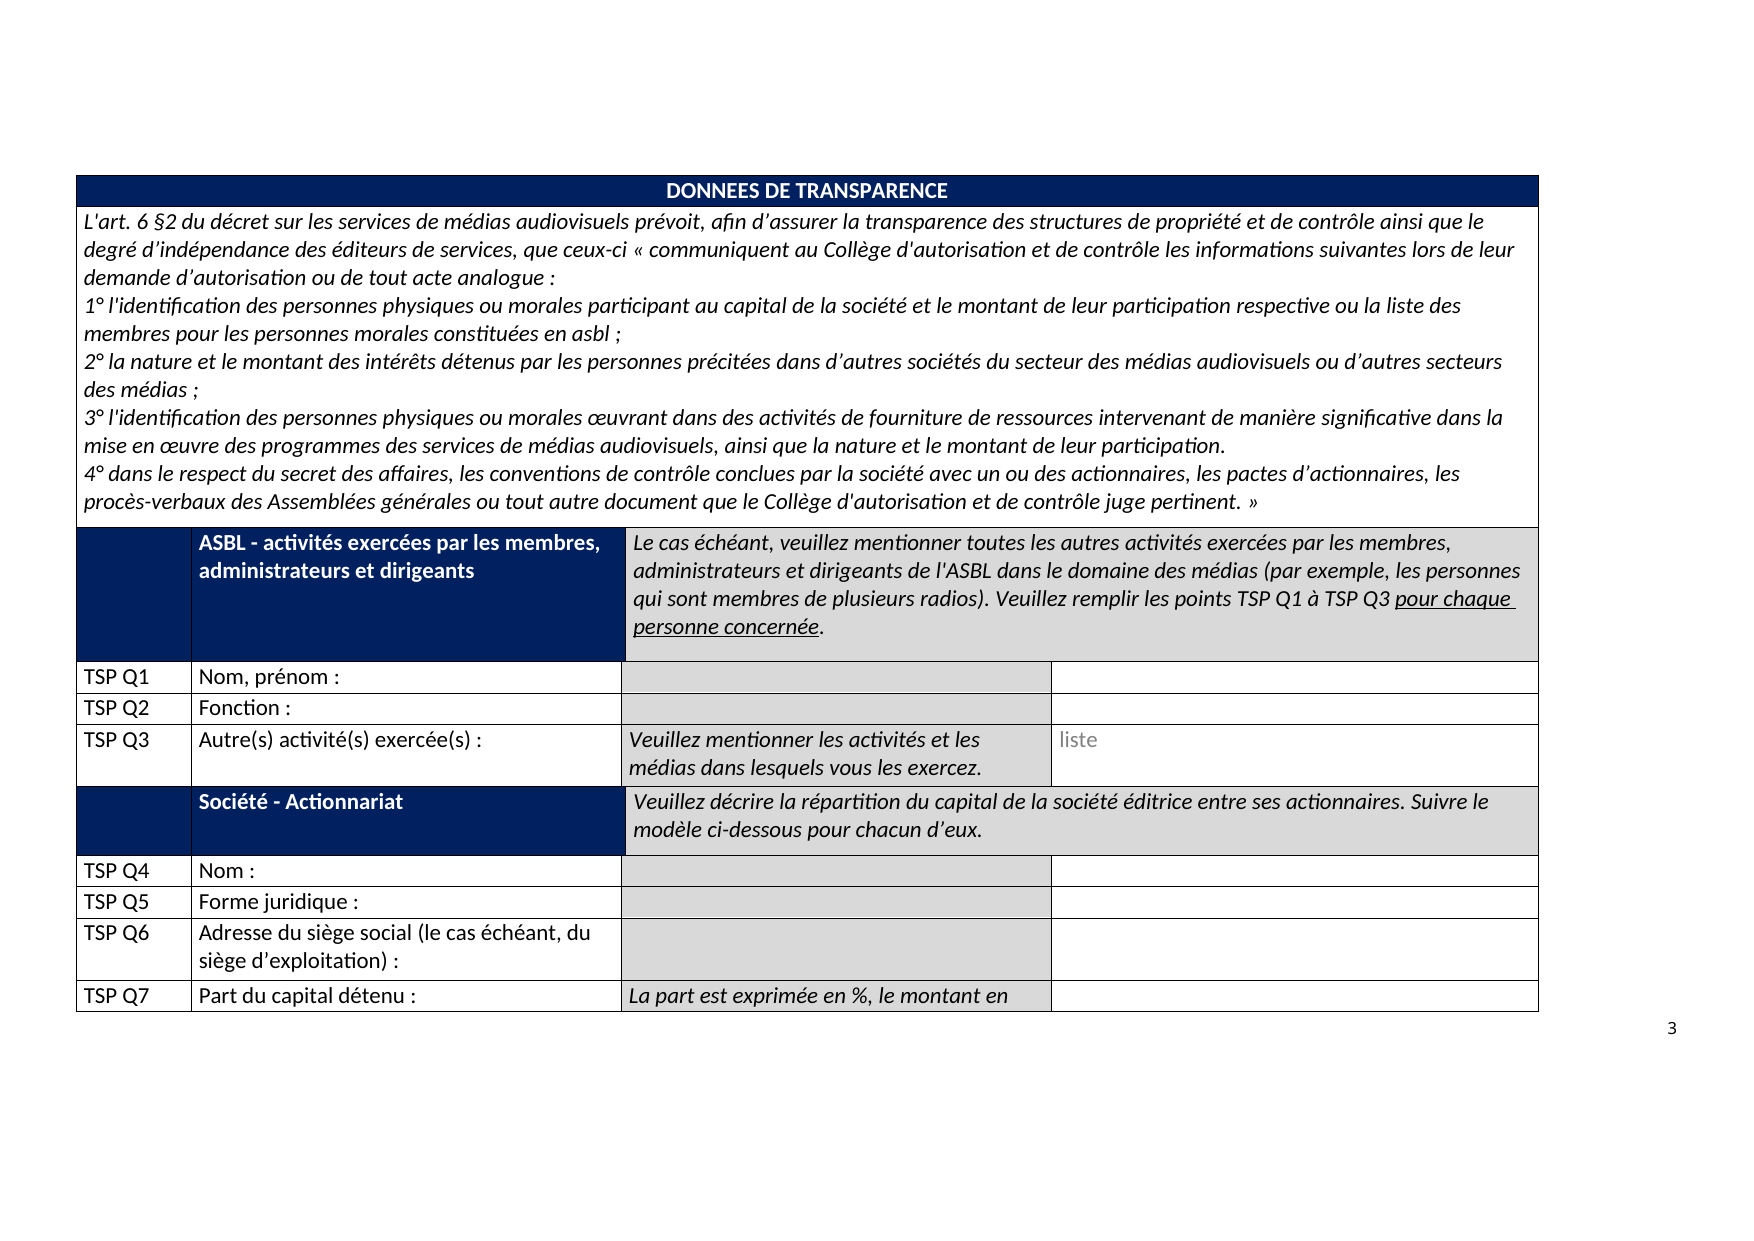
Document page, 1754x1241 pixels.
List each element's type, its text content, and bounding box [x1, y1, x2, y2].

table_cell TSP Q6 [77, 919, 191, 980]
table_cell Autre(s) activité(s) exercée(s) : [192, 725, 621, 786]
table_cell Nom, prénom : [192, 662, 621, 692]
table_cell liste [1052, 725, 1538, 786]
table_cell Société - Actionnariat [192, 787, 625, 855]
table_cell TSP Q4 [77, 856, 191, 886]
table_cell [622, 694, 1051, 724]
table_cell [622, 887, 1051, 917]
table_cell [1052, 662, 1538, 692]
table_cell TSP Q7 [77, 981, 191, 1011]
table_cell La part est exprimée en %, le montant en [622, 981, 1051, 1011]
table_cell [77, 528, 191, 661]
table_cell Fonction : [192, 694, 621, 724]
table_cell [1052, 887, 1538, 917]
table_cell Forme juridique : [192, 887, 621, 917]
table_header DONNEES DE TRANSPARENCE [77, 176, 1538, 206]
table_cell TSP Q5 [77, 887, 191, 917]
table_cell [1052, 919, 1538, 980]
table_cell Nom : [192, 856, 621, 886]
table_cell ASBL - activités exercées par les membres, administrateurs et dirigeants [192, 528, 625, 661]
table_cell [1052, 694, 1538, 724]
table_cell TSP Q1 [77, 662, 191, 692]
table_cell Part du capital détenu : [192, 981, 621, 1011]
table_cell Adresse du siège social (le cas échéant, du siège d’exploitation) : [192, 919, 621, 980]
table_cell Le cas échéant, veuillez mentionner toutes les autres activités exercées par les membres, administrateurs et dirigeants de l'ASBL dans le domaine des médias (par exemple, les personnes qui sont membres de plusieurs radios). Veuillez remplir les points TSP Q1 à TSP Q3 pour chaque personne concernée. [626, 528, 1538, 661]
table_cell L'art. 6 §2 du décret sur les services de médias audiovisuels prévoit, afin d’assurer la transparence des structures de propriété et de contrôle ainsi que le degré d’indépendance des éditeurs de services, que ceux-ci « communiquent au Collège d'autorisation et de contrôle les informations suivantes lors de leur demande d’autorisation ou de tout acte analogue : 1° l'identification des personnes physiques ou morales participant au capital de la société et le montant de leur participation respective ou la liste des membres pour les personnes morales constituées en asbl ; 2° la nature et le montant des intérêts détenus par les personnes précitées dans d’autres sociétés du secteur des médias audiovisuels ou d’autres secteurs des médias ; 3° l'identification des personnes physiques ou morales œuvrant dans des activités de fourniture de ressources intervenant de manière significative dans la mise en œuvre des programmes des services de médias audiovisuels, ainsi que la nature et le montant de leur participation. 4° dans le respect du secret des affaires, les conventions de contrôle conclues par la société avec un ou des actionnaires, les pactes d’actionnaires, les procès-verbaux des Assemblées générales ou tout autre document que le Collège d'autorisation et de contrôle juge pertinent. » [77, 207, 1538, 527]
table_cell Veuillez mentionner les activités et les médias dans lesquels vous les exercez. [622, 725, 1051, 786]
table_cell [77, 787, 191, 855]
table_cell [622, 856, 1051, 886]
table_cell [1052, 856, 1538, 886]
table_cell TSP Q3 [77, 725, 191, 786]
table_cell TSP Q2 [77, 694, 191, 724]
table_cell Veuillez décrire la répartition du capital de la société éditrice entre ses actionnaires. Suivre le modèle ci-dessous pour chacun d’eux. [626, 787, 1538, 855]
table_cell [622, 662, 1051, 692]
table_cell [622, 919, 1051, 980]
table_cell [1052, 981, 1538, 1011]
